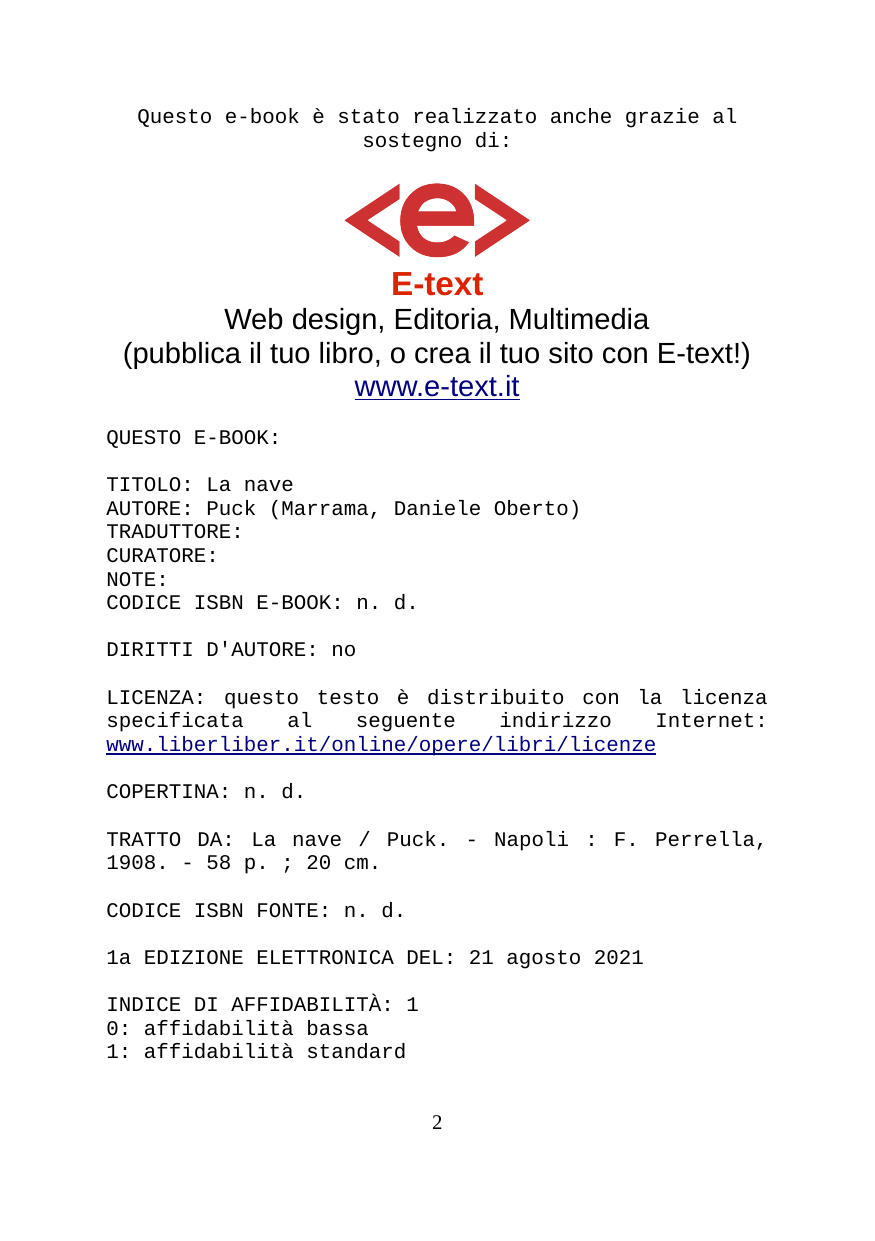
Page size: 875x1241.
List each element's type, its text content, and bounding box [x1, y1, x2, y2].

text Web design, Editoria, Multimedia [106, 302, 768, 336]
text 0: affidabilità bassa [106, 1018, 768, 1041]
text www.e-text.it [106, 369, 768, 403]
text TITOLO: La nave [106, 474, 768, 498]
text COPERTINA: n. d. [106, 781, 768, 805]
text LICENZA: questo testo è distribuito con la licenza specificata al seguente indirizzo Internet: www.liberliber.it/online/opere/libri/licenze [106, 687, 768, 758]
text CODICE ISBN FONTE: n. d. [106, 899, 768, 923]
text CODICE ISBN E-BOOK: n. d. [106, 592, 768, 616]
text 1a EDIZIONE ELETTRONICA DEL: 21 agosto 2021 [106, 947, 768, 971]
text E-text [106, 264, 768, 302]
text CURATORE: [106, 545, 768, 568]
text NOTE: [106, 568, 768, 592]
text INDICE DI AFFIDABILITÀ: 1 [106, 994, 768, 1018]
text DIRITTI D'AUTORE: no [106, 639, 768, 663]
text 1: affidabilità standard [106, 1041, 768, 1065]
text AUTORE: Puck (Marrama, Daniele Oberto) [106, 498, 768, 521]
text QUESTO E-BOOK: [106, 427, 768, 450]
text TRADUTTORE: [106, 521, 768, 545]
text Questo e-book è stato realizzato anche grazie al sostegno di: [106, 106, 768, 153]
text (pubblica il tuo libro, o crea il tuo sito con E-text!) [106, 336, 768, 369]
text TRATTO DA: La nave / Puck. - Napoli : F. Perrella, 1908. - 58 p. ; 20 cm. [106, 829, 768, 876]
picture [343, 183, 531, 258]
